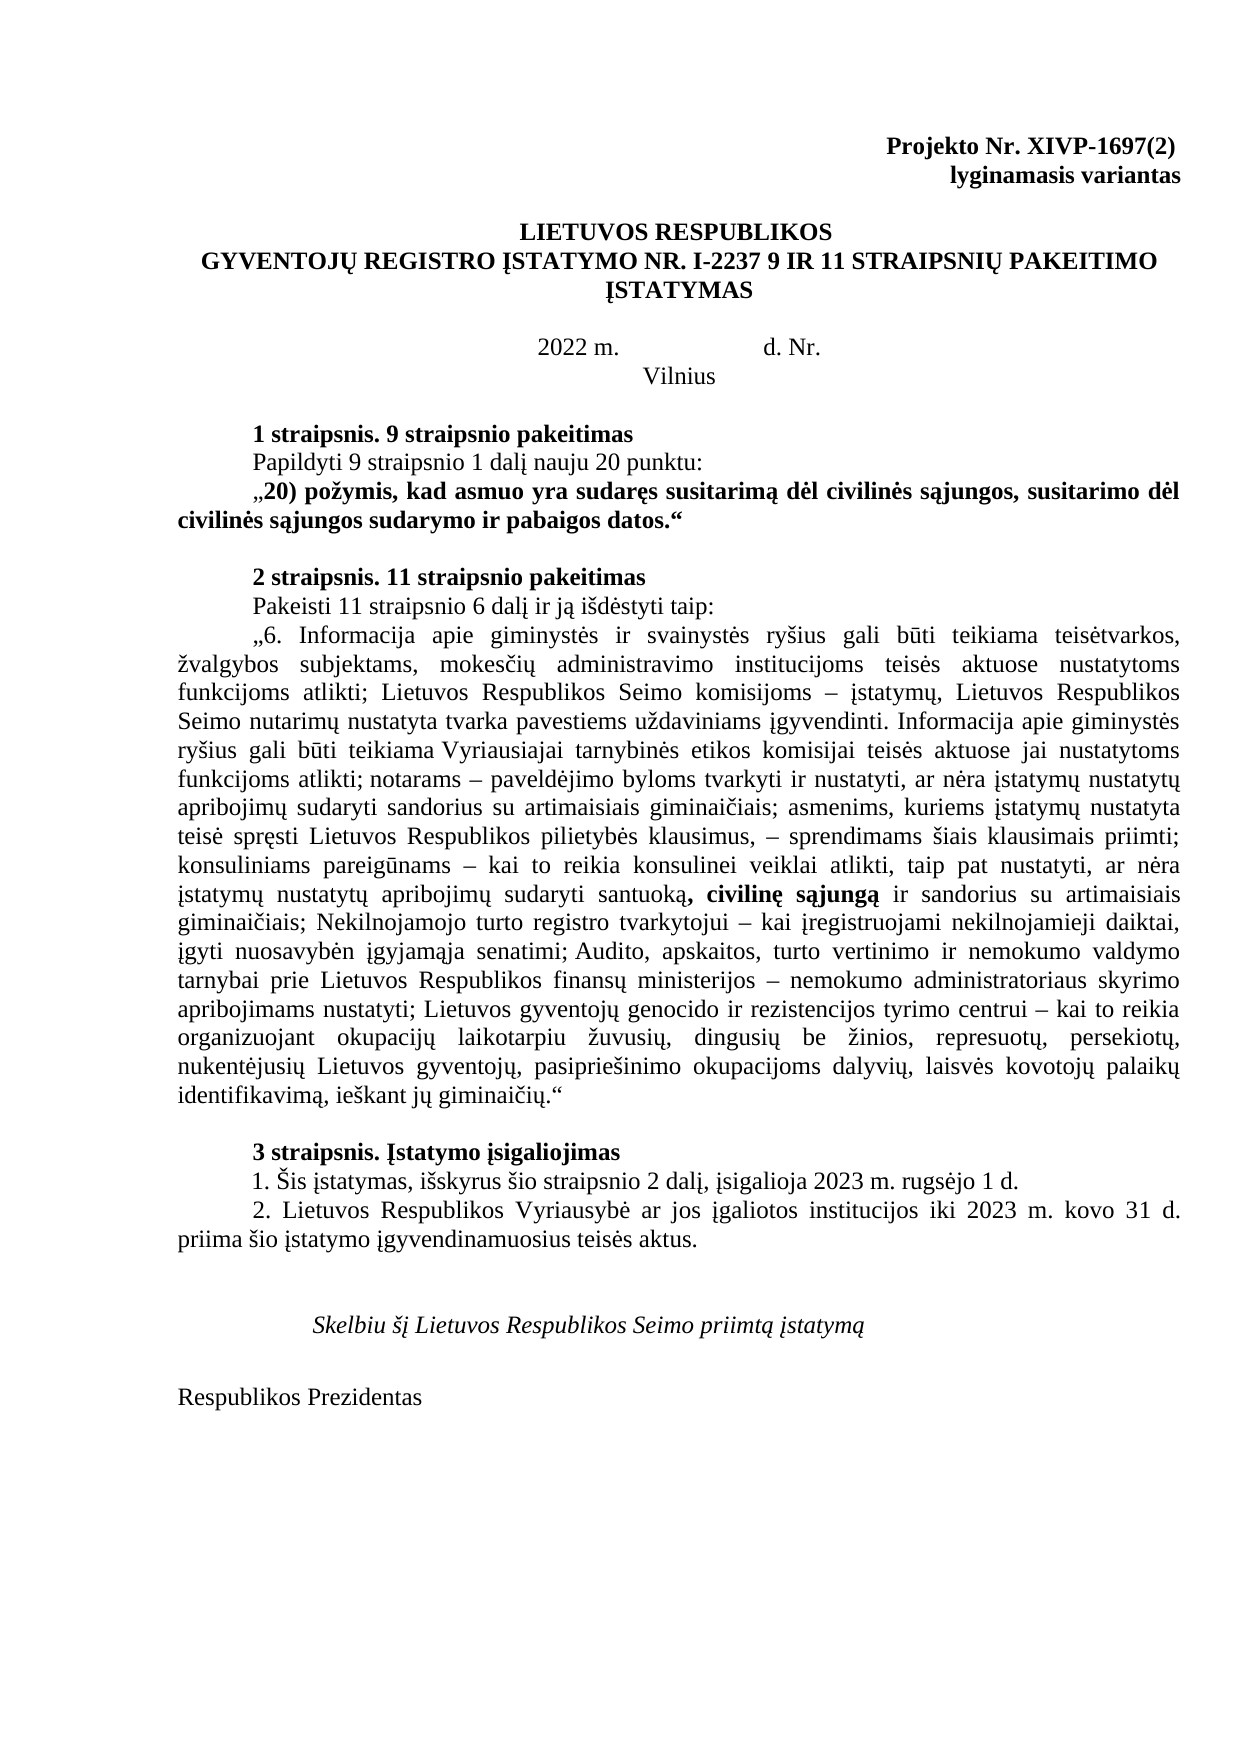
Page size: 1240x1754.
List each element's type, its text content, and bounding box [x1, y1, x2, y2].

text 2. Lietuvos Respublikos Vyriausybė ar jos įgaliotos institucijos iki 2023 m. kovo 31 d. priima šio įstatymo įgyvendinamuosius teisės aktus. [177, 1195, 1181, 1252]
text Pakeisti 11 straipsnio 6 dalį ir ją išdėstyti taip: [177, 591, 1181, 620]
text „20) požymis, kad asmuo yra sudaręs susitarimą dėl civilinės sąjungos, susitarimo dėl civilinės sąjungos sudarymo ir pabaigos datos.“ [177, 476, 1181, 534]
text Projekto Nr. XIVP-1697(2) [886, 131, 1181, 160]
list 1. Šis įstatymas, išskyrus šio straipsnio 2 dalį, įsigalioja 2023 m. rugsėjo 1 d. [251, 1166, 1181, 1195]
text 1 straipsnis. 9 straipsnio pakeitimas [177, 419, 1181, 447]
text Respublikos Prezidentas [177, 1382, 1181, 1411]
text lyginamasis variantas [177, 160, 1181, 189]
text 3 straipsnis. Įstatymo įsigaliojimas [177, 1137, 1181, 1166]
text „6. Informacija apie giminystės ir svainystės ryšius gali būti teikiama teisėtvarkos, žvalgybos subjektams, mokesčių administravimo institucijoms teisės aktuose nustatytoms funkcijoms atlikti; Lietuvos Respublikos Seimo komisijoms – įstatymų, Lietuvos Respublikos Seimo nutarimų nustatyta tvarka pavestiems uždaviniams įgyvendinti. Informacija apie giminystės ryšius gali būti teikiama Vyriausiajai tarnybinės etikos komisijai teisės aktuose jai nustatytoms funkcijoms atlikti; notarams – paveldėjimo byloms tvarkyti ir nustatyti, ar nėra įstatymų nustatytų apribojimų sudaryti sandorius su artimaisiais giminaičiais; asmenims, kuriems įstatymų nustatyta teisė spręsti Lietuvos Respublikos pilietybės klausimus, – sprendimams šiais klausimais priimti; konsuliniams pareigūnams – kai to reikia konsulinei veiklai atlikti, taip pat nustatyti, ar nėra įstatymų nustatytų apribojimų sudaryti santuoką, civilinę sąjungą ir sandorius su artimaisiais giminaičiais; Nekilnojamojo turto registro tvarkytojui – kai įregistruojami nekilnojamieji daiktai, įgyti nuosavybėn įgyjamąja senatimi; Audito, apskaitos, turto vertinimo ir nemokumo valdymo tarnybai prie Lietuvos Respublikos finansų ministerijos – nemokumo administratoriaus skyrimo apribojimams nustatyti; Lietuvos gyventojų genocido ir rezistencijos tyrimo centrui – kai to reikia organizuojant okupacijų laikotarpiu žuvusių, dingusių be žinios, represuotų, persekiotų, nukentėjusių Lietuvos gyventojų, pasipriešinimo okupacijoms dalyvių, laisvės kovotojų palaikų identifikavimą, ieškant jų giminaičių.“ [177, 620, 1181, 1109]
text Vilnius [177, 361, 1181, 390]
text 2 straipsnis. 11 straipsnio pakeitimas [177, 562, 1181, 591]
text Skelbiu šį Lietuvos Respublikos Seimo priimtą įstatymą [177, 1310, 1181, 1339]
text LIETUVOS RESPUBLIKOS [177, 217, 1181, 246]
text GYVENTOJŲ REGISTRO ĮSTATYMO NR. I-2237 9 IR 11 STRAIPSNIŲ PAKEITIMO ĮSTATYMAS [177, 246, 1181, 304]
text Papildyti 9 straipsnio 1 dalį nauju 20 punktu: [177, 447, 1181, 476]
text 2022 m. d. Nr. [177, 332, 1181, 361]
